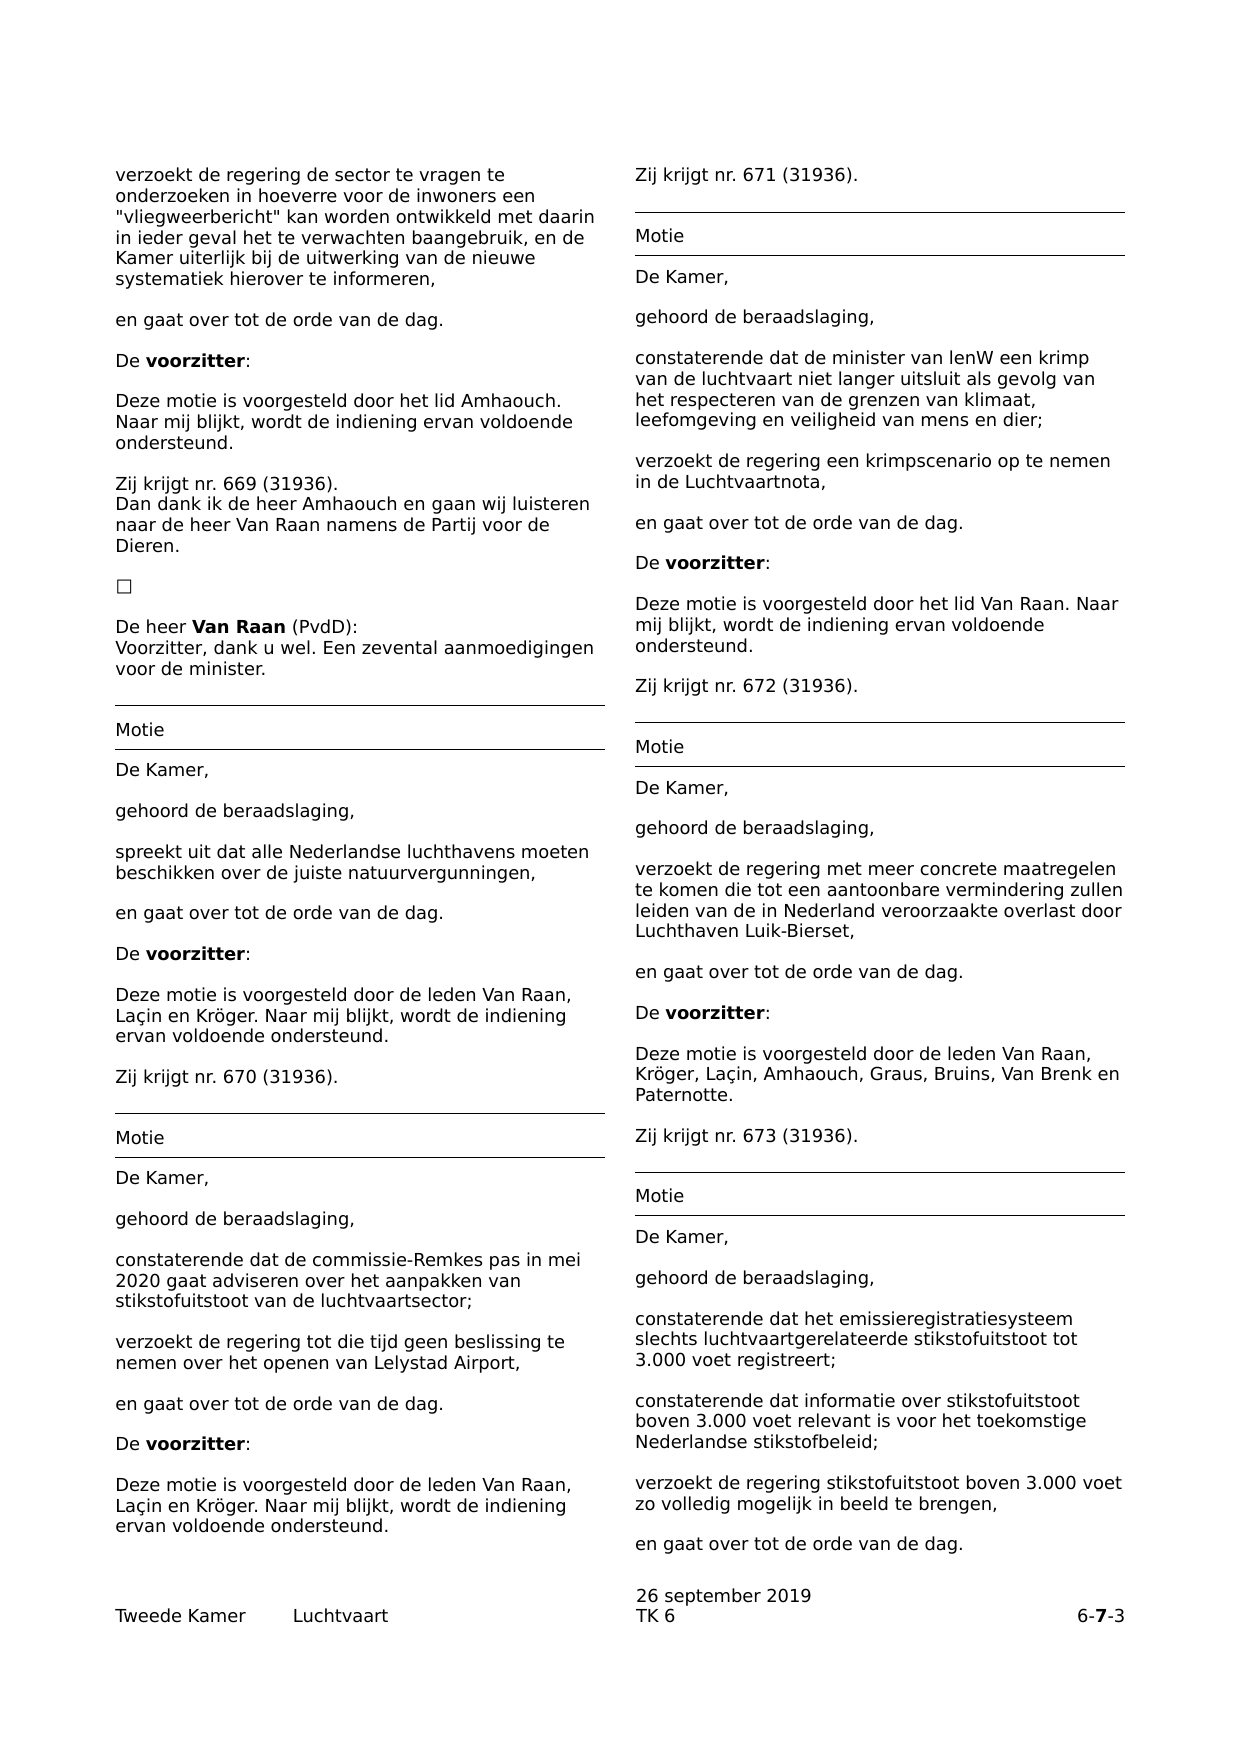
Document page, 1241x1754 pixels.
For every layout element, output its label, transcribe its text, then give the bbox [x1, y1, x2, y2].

text en gaat over tot de orde van de dag. [115, 903, 605, 924]
text Motie [115, 1127, 605, 1148]
text De voorzitter: [635, 1003, 1125, 1023]
text De voorzitter: [115, 944, 605, 965]
text Motie [635, 737, 1125, 757]
text gehoord de beraadslaging, [115, 801, 605, 822]
text constaterende dat het emissieregistratiesysteem slechts luchtvaartgerelateerde stikstofuitstoot tot 3.000 voet registreert; [635, 1308, 1125, 1371]
text De voorzitter: [635, 553, 1125, 574]
text Motie [635, 1186, 1125, 1207]
text verzoekt de regering met meer concrete maatregelen te komen die tot een aantoonbare vermindering zullen leiden van de in Nederland veroorzaakte overlast door Luchthaven Luik-Bierset, [635, 859, 1125, 942]
text Dan dank ik de heer Amhaouch en gaan wij luisteren naar de heer Van Raan namens de Partij voor de Dieren. [115, 494, 605, 557]
text Motie [635, 226, 1125, 247]
text De Kamer, [115, 1168, 605, 1189]
text en gaat over tot de orde van de dag. [635, 962, 1125, 983]
text Deze motie is voorgesteld door het lid Van Raan. Naar mij blijkt, wordt de indiening ervan voldoende ondersteund. [635, 594, 1125, 656]
text Zij krijgt nr. 671 (31936). [635, 165, 1125, 186]
text constaterende dat informatie over stikstofuitstoot boven 3.000 voet relevant is voor het toekomstige Nederlandse stikstofbeleid; [635, 1391, 1125, 1453]
text en gaat over tot de orde van de dag. [635, 512, 1125, 533]
text gehoord de beraadslaging, [635, 1268, 1125, 1288]
text De voorzitter: [115, 350, 605, 371]
text constaterende dat de minister van lenW een krimp van de luchtvaart niet langer uitsluit als gevolg van het respecteren van de grenzen van klimaat, leefomgeving en veiligheid van mens en dier; [635, 348, 1125, 431]
text De Kamer, [115, 760, 605, 781]
text gehoord de beraadslaging, [635, 818, 1125, 839]
text en gaat over tot de orde van de dag. [115, 310, 605, 330]
text Zij krijgt nr. 669 (31936). [115, 473, 605, 494]
text Deze motie is voorgesteld door de leden Van Raan, Kröger, Laçin, Amhaouch, Graus, Bruins, Van Brenk en Paternotte. [635, 1043, 1125, 1106]
text Deze motie is voorgesteld door het lid Amhaouch. Naar mij blijkt, wordt de indiening ervan voldoende ondersteund. [115, 391, 605, 453]
text Zij krijgt nr. 673 (31936). [635, 1126, 1125, 1146]
text verzoekt de regering een krimpscenario op te nemen in de Luchtvaartnota, [635, 451, 1125, 492]
text Deze motie is voorgesteld door de leden Van Raan, Laçin en Kröger. Naar mij blijkt, wordt de indiening ervan voldoende ondersteund. [115, 985, 605, 1047]
text De Kamer, [635, 267, 1125, 287]
text verzoekt de regering de sector te vragen te onderzoeken in hoeverre voor de inwoners een "vliegweerbericht" kan worden ontwikkeld met daarin in ieder geval het te verwachten baangebruik, en de Kamer uiterlijk bij de uitwerking van de nieuwe systematiek hierover te informeren, [115, 165, 605, 290]
text Voorzitter, dank u wel. Een zevental aanmoedigingen voor de minister. [115, 638, 605, 680]
text Zij krijgt nr. 670 (31936). [115, 1067, 605, 1088]
text verzoekt de regering tot die tijd geen beslissing te nemen over het openen van Lelystad Airport, [115, 1332, 605, 1373]
text De heer Van Raan (PvdD): [115, 617, 605, 638]
text verzoekt de regering stikstofuitstoot boven 3.000 voet zo volledig mogelijk in beeld te brengen, [635, 1473, 1125, 1514]
text en gaat over tot de orde van de dag. [115, 1393, 605, 1414]
text De voorzitter: [115, 1434, 605, 1455]
text Deze motie is voorgesteld door de leden Van Raan, Laçin en Kröger. Naar mij blijkt, wordt de indiening ervan voldoende ondersteund. [115, 1475, 605, 1537]
text ⬜ [115, 577, 605, 597]
text gehoord de beraadslaging, [635, 307, 1125, 328]
text De Kamer, [635, 1227, 1125, 1248]
text Zij krijgt nr. 672 (31936). [635, 676, 1125, 697]
text gehoord de beraadslaging, [115, 1209, 605, 1230]
text constaterende dat de commissie-Remkes pas in mei 2020 gaat adviseren over het aanpakken van stikstofuitstoot van de luchtvaartsector; [115, 1250, 605, 1312]
text De Kamer, [635, 777, 1125, 798]
text spreekt uit dat alle Nederlandse luchthavens moeten beschikken over de juiste natuurvergunningen, [115, 842, 605, 883]
text en gaat over tot de orde van de dag. [635, 1534, 1125, 1555]
text Motie [115, 719, 605, 740]
